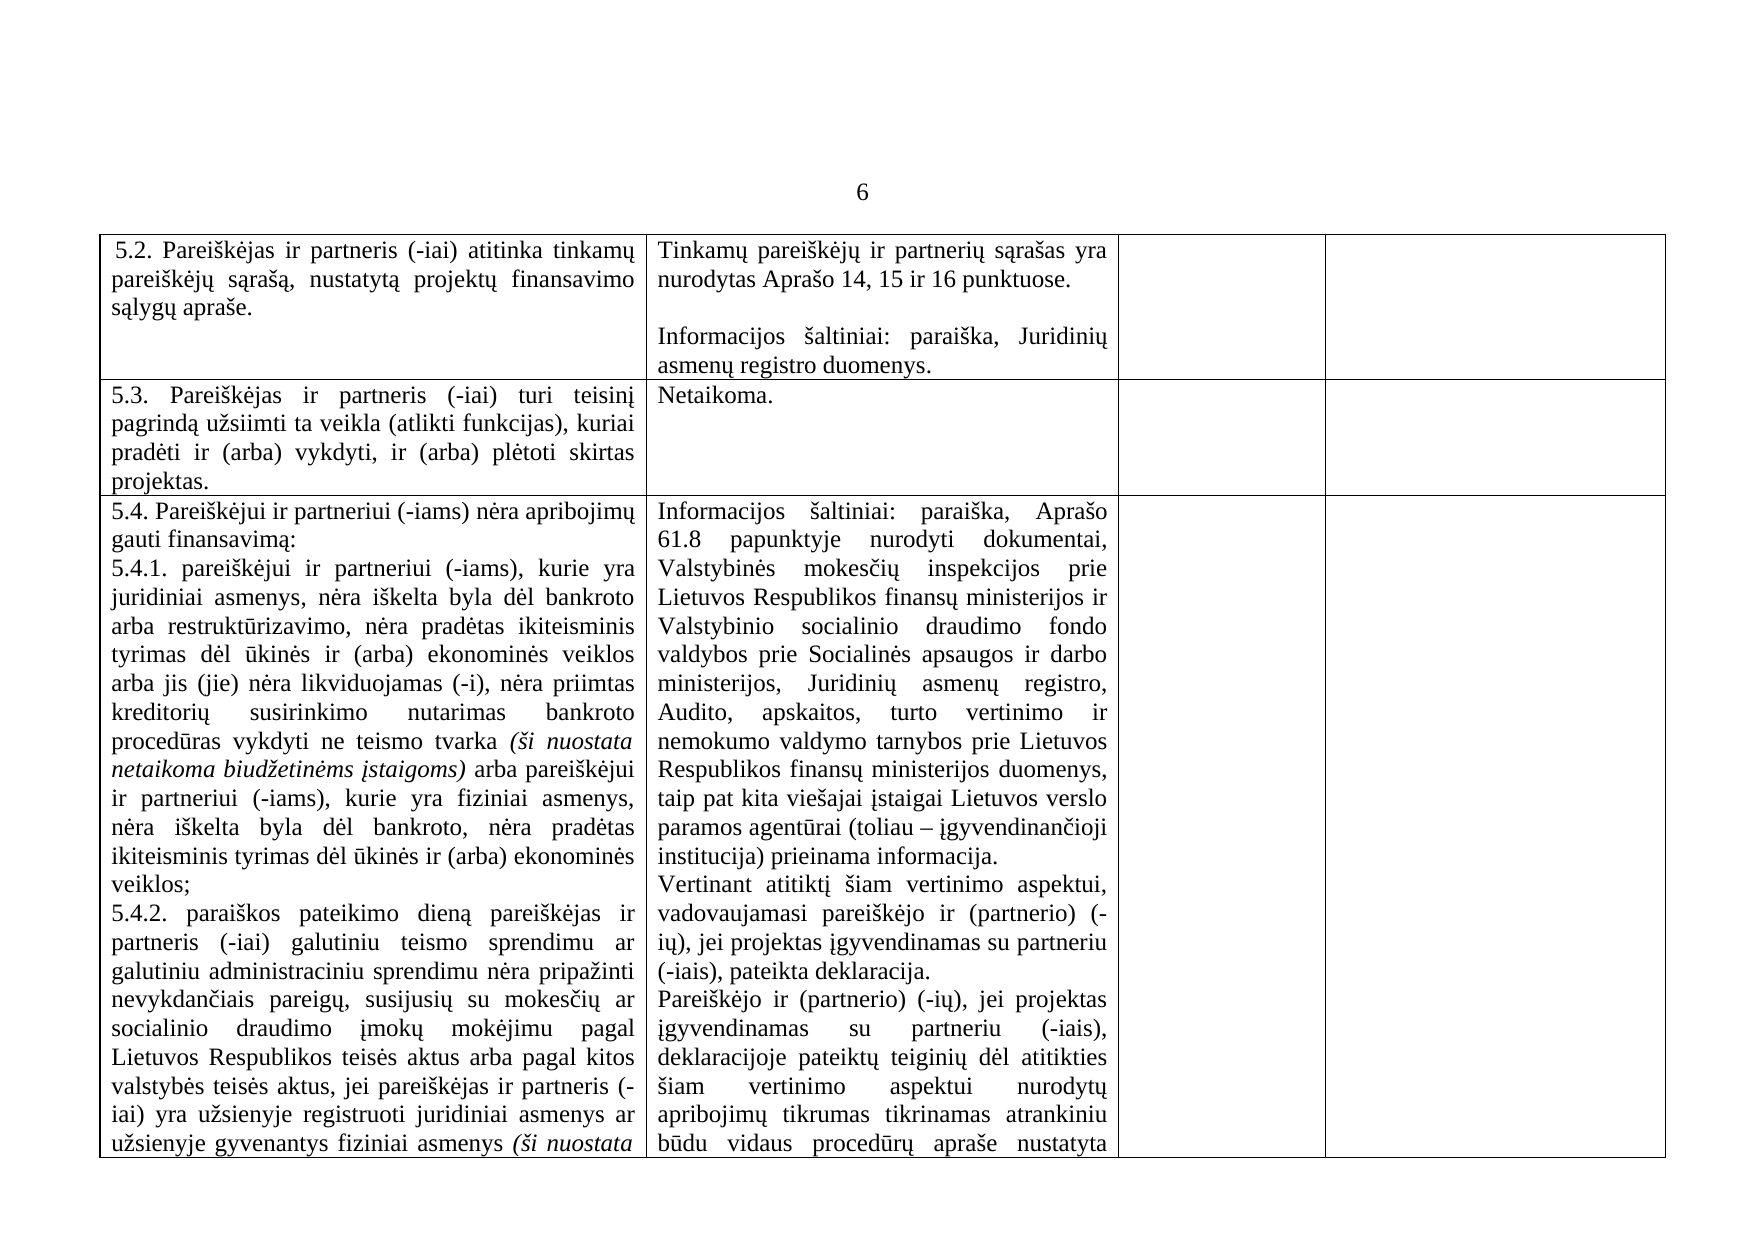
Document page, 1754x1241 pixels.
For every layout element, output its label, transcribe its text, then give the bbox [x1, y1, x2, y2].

table_cell [1119, 380, 1325, 495]
table_cell 5.2. Pareiškėjas ir partneris (-iai) atitinka tinkamų pareiškėjų sąrašą, nustatytą projektų finansavimo sąlygų apraše. [101, 235, 646, 379]
table_cell [1326, 235, 1665, 379]
table_cell [1326, 380, 1665, 495]
table_cell Tinkamų pareiškėjų ir partnerių sąrašas yra nurodytas Aprašo 14, 15 ir 16 punktuose. Informacijos šaltiniai: paraiška, Juridinių asmenų registro duomenys. [647, 235, 1118, 379]
table_cell Netaikoma. [647, 380, 1118, 495]
table_cell 5.3. Pareiškėjas ir partneris (-iai) turi teisinį pagrindą užsiimti ta veikla (atlikti funkcijas), kuriai pradėti ir (arba) vykdyti, ir (arba) plėtoti skirtas projektas. [101, 380, 646, 495]
table_cell 5.4. Pareiškėjui ir partneriui (-iams) nėra apribojimų gauti finansavimą: 5.4.1. pareiškėjui ir partneriui (-iams), kurie yra juridiniai asmenys, nėra iškelta byla dėl bankroto arba restruktūrizavimo, nėra pradėtas ikiteisminis tyrimas dėl ūkinės ir (arba) ekonominės veiklos arba jis (jie) nėra likviduojamas (-i), nėra priimtas kreditorių susirinkimo nutarimas bankroto procedūras vykdyti ne teismo tvarka (ši nuostata netaikoma biudžetinėms įstaigoms) arba pareiškėjui ir partneriui (-iams), kurie yra fiziniai asmenys, nėra iškelta byla dėl bankroto, nėra pradėtas ikiteisminis tyrimas dėl ūkinės ir (arba) ekonominės veiklos; 5.4.2. paraiškos pateikimo dieną pareiškėjas ir partneris (-iai) galutiniu teismo sprendimu ar galutiniu administraciniu sprendimu nėra pripažinti nevykdančiais pareigų, susijusių su mokesčių ar socialinio draudimo įmokų mokėjimu pagal Lietuvos Respublikos teisės aktus arba pagal kitos valstybės teisės aktus, jei pareiškėjas ir partneris (-iai) yra užsienyje registruoti juridiniai asmenys ar užsienyje gyvenantys fiziniai asmenys (ši nuostata [101, 496, 646, 1157]
table_cell [1119, 235, 1325, 379]
table_cell [1326, 496, 1665, 1157]
table_cell Informacijos šaltiniai: paraiška, Aprašo 61.8 papunktyje nurodyti dokumentai, Valstybinės mokesčių inspekcijos prie Lietuvos Respublikos finansų ministerijos ir Valstybinio socialinio draudimo fondo valdybos prie Socialinės apsaugos ir darbo ministerijos, Juridinių asmenų registro, Audito, apskaitos, turto vertinimo ir nemokumo valdymo tarnybos prie Lietuvos Respublikos finansų ministerijos duomenys, taip pat kita viešajai įstaigai Lietuvos verslo paramos agentūrai (toliau – įgyvendinančioji institucija) prieinama informacija. Vertinant atitiktį šiam vertinimo aspektui, vadovaujamasi pareiškėjo ir (partnerio) (-ių), jei projektas įgyvendinamas su partneriu (-iais), pateikta deklaracija. Pareiškėjo ir (partnerio) (-ių), jei projektas įgyvendinamas su partneriu (-iais), deklaracijoje pateiktų teiginių dėl atitikties šiam vertinimo aspektui nurodytų apribojimų tikrumas tikrinamas atrankiniu būdu vidaus procedūrų apraše nustatyta [647, 496, 1118, 1157]
table_cell [1119, 496, 1325, 1157]
